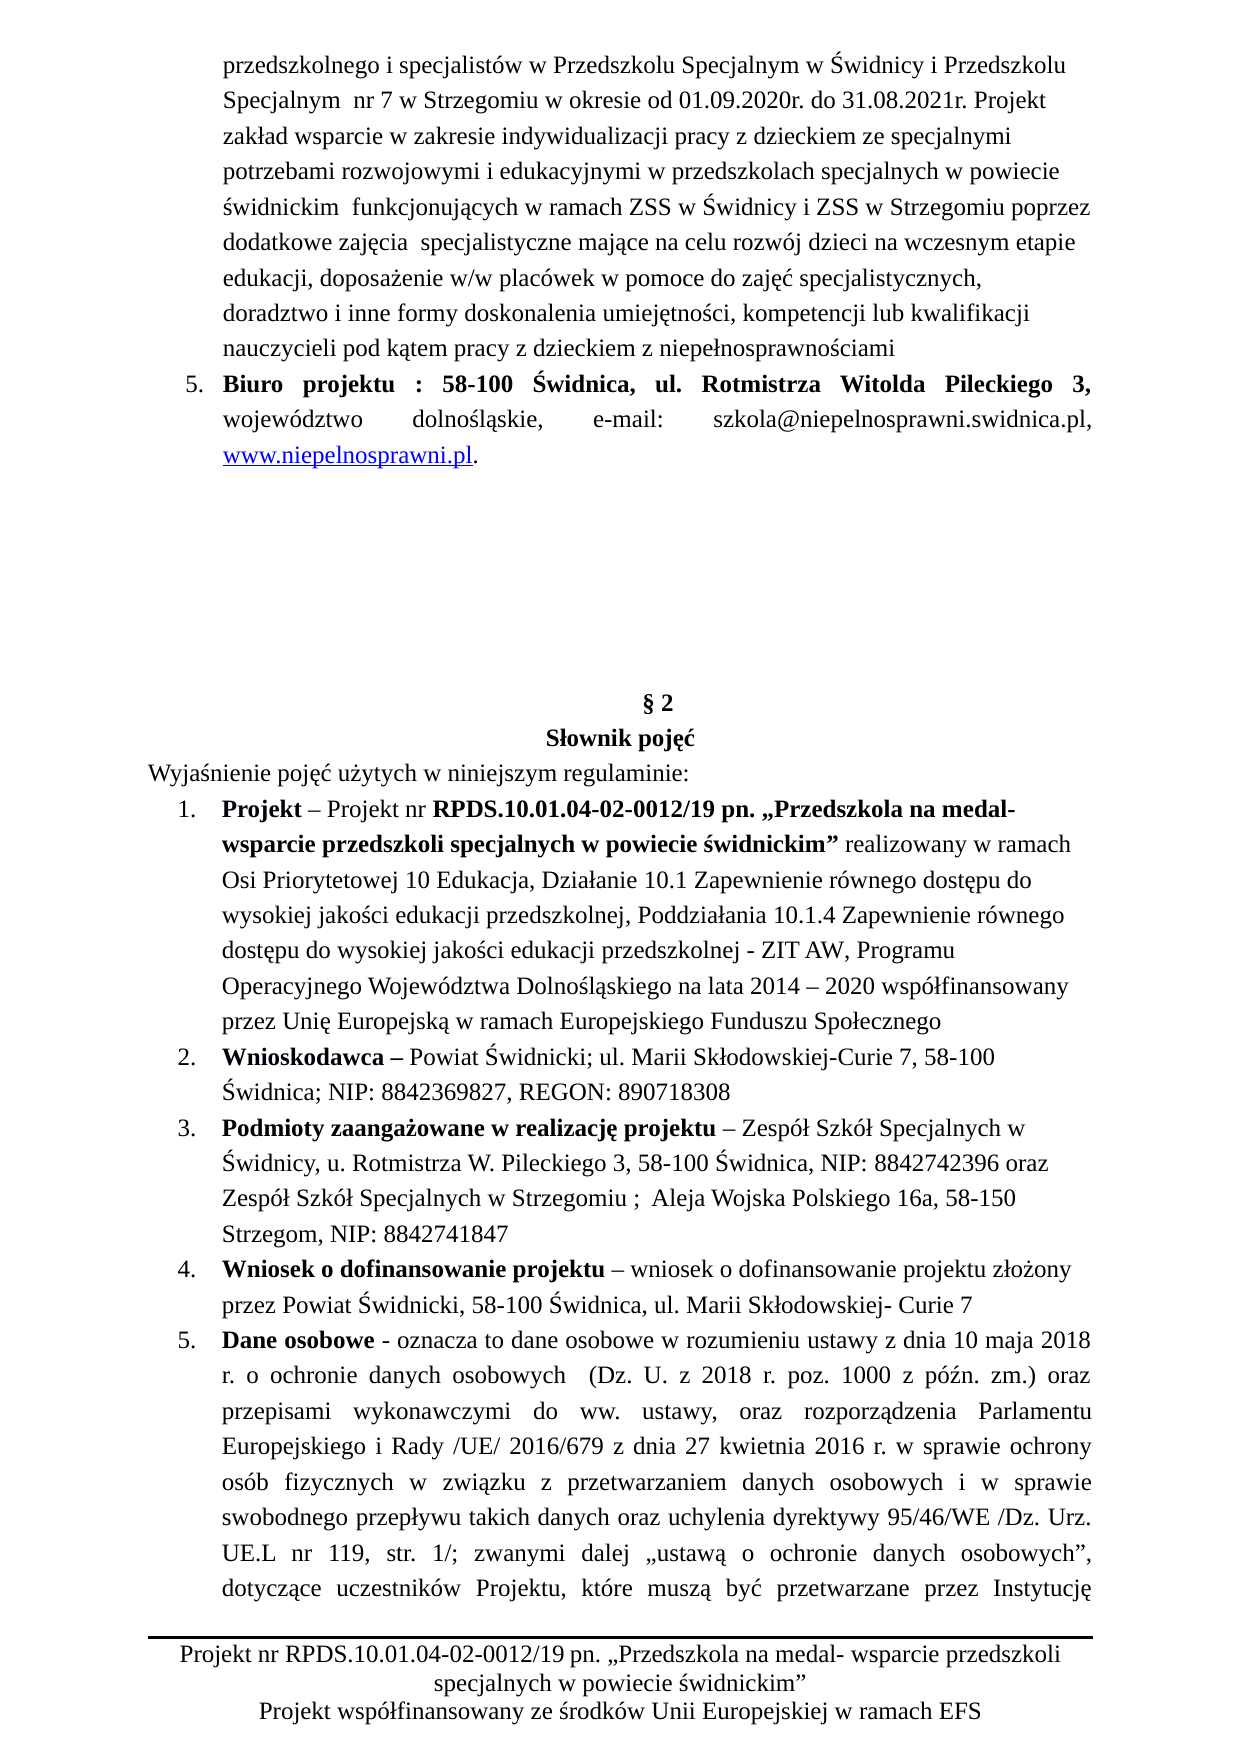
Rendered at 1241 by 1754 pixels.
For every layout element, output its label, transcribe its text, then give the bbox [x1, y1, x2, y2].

text Słownik pojęć [148, 716, 1093, 752]
list Projekt – Projekt nr RPDS.10.01.04-02-0012/19 pn. „Przedszkola na medal- wsparcie przedszkoli specjalnych w powiecie świdnickim” realizowany w ramach Osi Priorytetowej 10 Edukacja, Działanie 10.1 Zapewnienie równego dostępu do wysokiej jakości edukacji przedszkolnej, Poddziałania 10.1.4 Zapewnienie równego dostępu do wysokiej jakości edukacji przedszkolnej - ZIT AW, Programu Operacyjnego Województwa Dolnośląskiego na lata 2014 – 2020 współfinansowany przez Unię Europejską w ramach Europejskiego Funduszu Społecznego [177, 787, 1093, 1035]
list Biuro projektu : 58-100 Świdnica, ul. Rotmistrza Witolda Pileckiego 3, województwo dolnośląskie, e-mail: szkola@niepelnosprawni.swidnica.pl, www.niepelnosprawni.pl. [185, 362, 1093, 468]
list przedszkolnego i specjalistów w Przedszkolu Specjalnym w Świdnicy i Przedszkolu Specjalnym nr 7 w Strzegomiu w okresie od 01.09.2020r. do 31.08.2021r. Projekt zakład wsparcie w zakresie indywidualizacji pracy z dzieckiem ze specjalnymi potrzebami rozwojowymi i edukacyjnymi w przedszkolach specjalnych w powiecie świdnickim funkcjonujących w ramach ZSS w Świdnicy i ZSS w Strzegomiu poprzez dodatkowe zajęcia specjalistyczne mające na celu rozwój dzieci na wczesnym etapie edukacji, doposażenie w/w placówek w pomoce do zajęć specjalistycznych, doradztwo i inne formy doskonalenia umiejętności, kompetencji lub kwalifikacji nauczycieli pod kątem pracy z dzieckiem z niepełnosprawnościami [185, 43, 1093, 362]
list Wnioskodawca – Powiat Świdnicki; ul. Marii Skłodowskiej-Curie 7, 58-100 Świdnica; NIP: 8842369827, REGON: 890718308 [177, 1035, 1093, 1106]
list Podmioty zaangażowane w realizację projektu – Zespół Szkół Specjalnych w Świdnicy, u. Rotmistrza W. Pileckiego 3, 58-100 Świdnica, NIP: 8842742396 oraz Zespół Szkół Specjalnych w Strzegomiu ; Aleja Wojska Polskiego 16a, 58-150 Strzegom, NIP: 8842741847 [177, 1106, 1093, 1248]
list Wniosek o dofinansowanie projektu – wniosek o dofinansowanie projektu złożony przez Powiat Świdnicki, 58-100 Świdnica, ul. Marii Skłodowskiej- Curie 7 [177, 1248, 1093, 1318]
list Dane osobowe - oznacza to dane osobowe w rozumieniu ustawy z dnia 10 maja 2018 r. o ochronie danych osobowych (Dz. U. z 2018 r. poz. 1000 z późn. zm.) oraz przepisami wykonawczymi do ww. ustawy, oraz rozporządzenia Parlamentu Europejskiego i Rady /UE/ 2016/679 z dnia 27 kwietnia 2016 r. w sprawie ochrony osób fizycznych w związku z przetwarzaniem danych osobowych i w sprawie swobodnego przepływu takich danych oraz uchylenia dyrektywy 95/46/WE /Dz. Urz. UE.L nr 119, str. 1/; zwanymi dalej „ustawą o ochronie danych osobowych”, dotyczące uczestników Projektu, które muszą być przetwarzane przez Instytucję [177, 1318, 1093, 1602]
text Wyjaśnienie pojęć użytych w niniejszym regulaminie: [148, 752, 1093, 787]
text § 2 [223, 681, 1093, 716]
